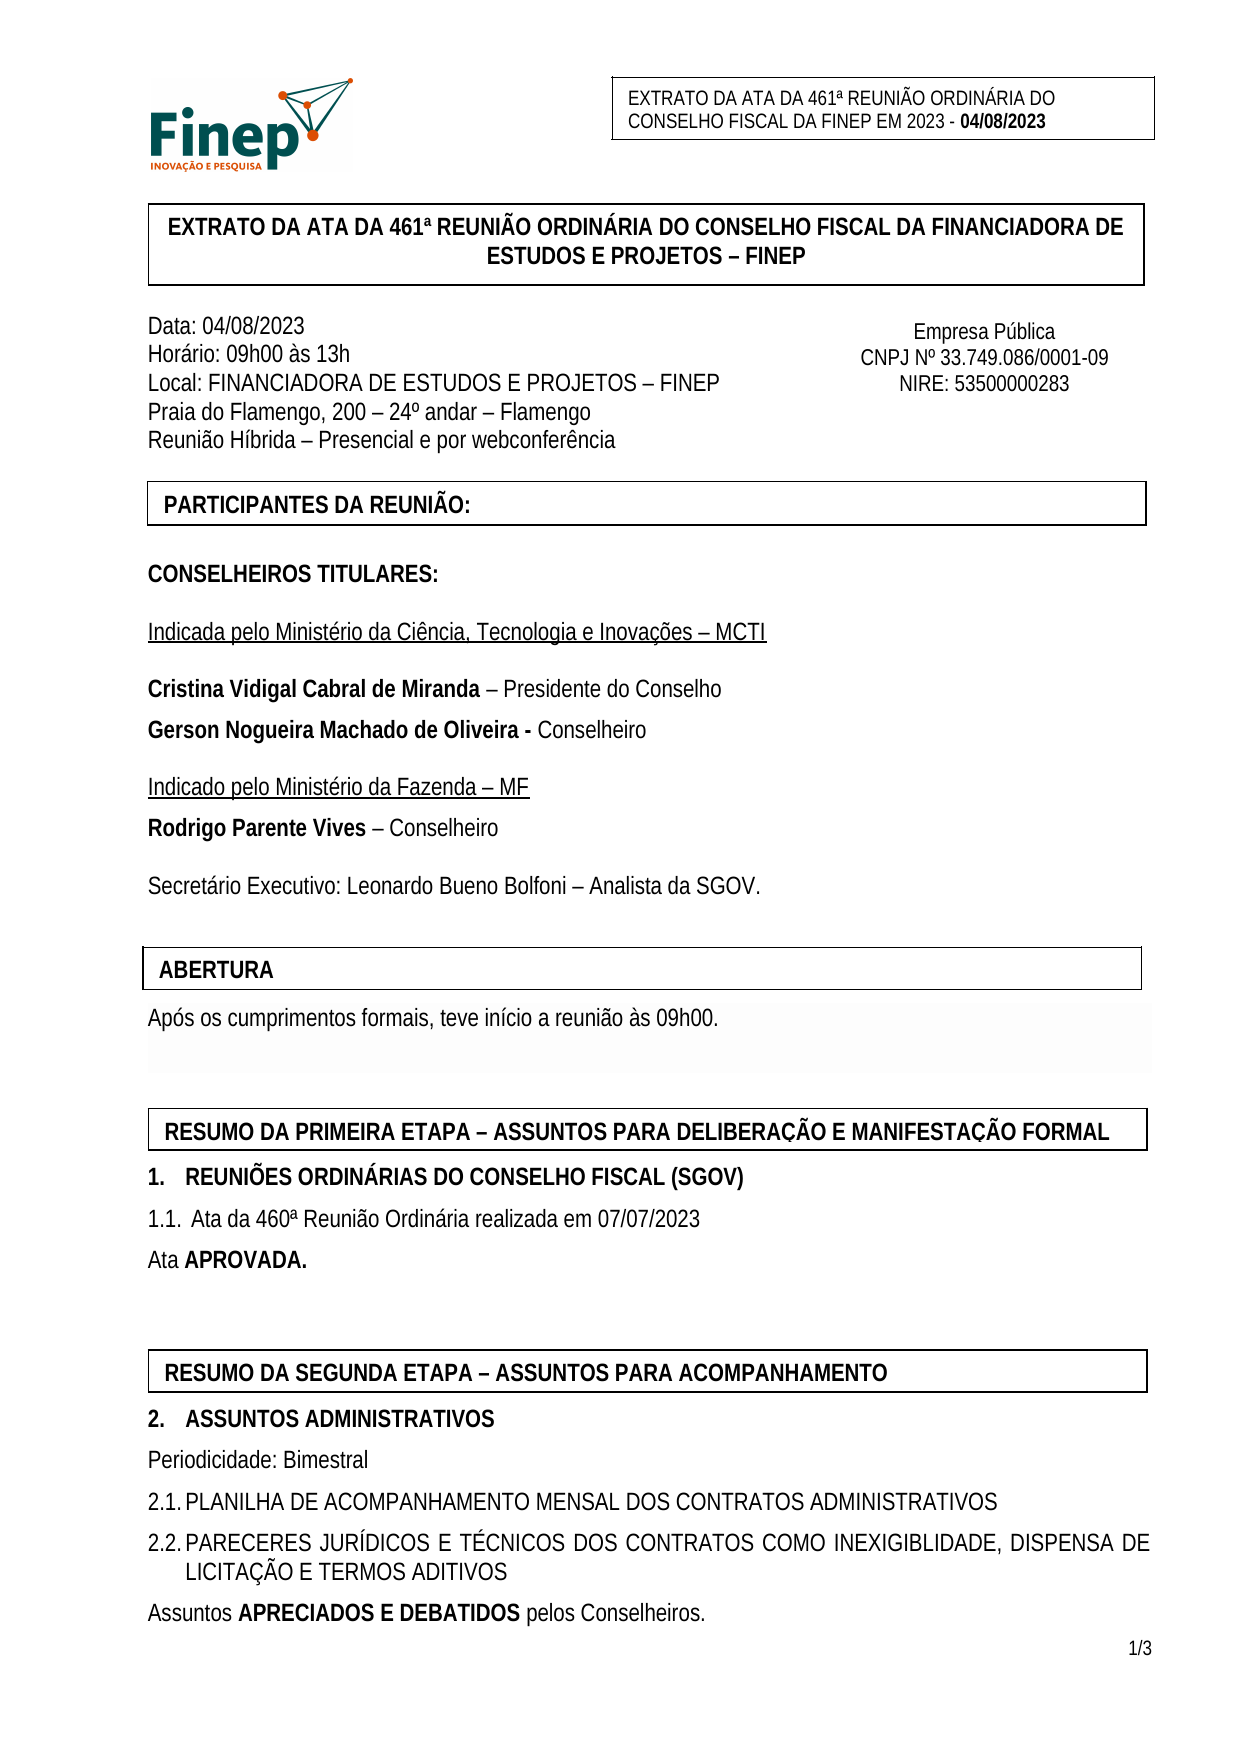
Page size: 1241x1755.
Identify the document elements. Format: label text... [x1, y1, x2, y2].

text CNPJ Nº 33.749.086/0001-09 [854, 344, 1114, 370]
text Data: 04/08/2023 [148, 311, 839, 339]
text PARTICIPANTES DA REUNIÃO: [163, 490, 1130, 517]
text Reunião Híbrida – Presencial e por webconferência [148, 425, 1206, 454]
list PARECERES JURÍDICOS E TÉCNICOS DOS CONTRATOS COMO INEXIGIBLIDADE, DISPENSA DE LICITAÇÃO E TERMOS ADITIVOS [148, 1528, 1152, 1585]
list REUNIÕES ORDINÁRIAS DO CONSELHO FISCAL (SGOV) [148, 1162, 1152, 1191]
text ABERTURA [159, 955, 1126, 981]
text Empresa Pública [854, 318, 1114, 344]
text RESUMO DA PRIMEIRA ETAPA – ASSUNTOS PARA DELIBERAÇÃO E MANIFESTAÇÃO FORMAL [164, 1116, 1131, 1142]
text Local: FINANCIADORA DE ESTUDOS E PROJETOS – FINEP [148, 368, 839, 397]
text RESUMO DA SEGUNDA ETAPA – ASSUNTOS PARA ACOMPANHAMENTO [164, 1358, 1131, 1384]
text Secretário Executivo: Leonardo Bueno Bolfoni – Analista da SGOV. [148, 871, 1152, 899]
text [1129, 339, 1206, 368]
text Praia do Flamengo, 200 – 24º andar – Flamengo [148, 397, 1206, 425]
list Ata da 460ª Reunião Ordinária realizada em 07/07/2023 [148, 1203, 1152, 1232]
text Assuntos APRECIADOS E DEBATIDOS pelos Conselheiros. [148, 1598, 1152, 1626]
text Gerson Nogueira Machado de Oliveira - Conselheiro [148, 715, 1152, 744]
text Horário: 09h00 às 13h [148, 339, 839, 368]
text Indicada pelo Ministério da Ciência, Tecnologia e Inovações – MCTI [148, 617, 1152, 645]
text Indicado pelo Ministério da Fazenda – MF [148, 772, 1152, 801]
text EXTRATO DA ATA DA 461ª REUNIÃO ORDINÁRIA DO CONSELHO FISCAL DA FINANCIADORA DE ESTUDOS E PROJETOS – FINEP [164, 212, 1128, 270]
text Ata APROVADA. [148, 1245, 1152, 1273]
text NIRE: 53500000283 [854, 370, 1114, 397]
text CONSELHEIROS TITULARES: [148, 559, 1152, 588]
text Periodicidade: Bimestral [148, 1446, 1152, 1474]
text Cristina Vidigal Cabral de Miranda – Presidente do Conselho [148, 674, 1152, 702]
text [1129, 311, 1152, 339]
text [1129, 368, 1206, 397]
text Rodrigo Parente Vives – Conselheiro [148, 813, 1152, 842]
list PLANILHA DE ACOMPANHAMENTO MENSAL DOS CONTRATOS ADMINISTRATIVOS [148, 1487, 1152, 1515]
text Após os cumprimentos formais, teve início a reunião às 09h00. [148, 1003, 1152, 1031]
list ASSUNTOS ADMINISTRATIVOS [148, 1404, 1152, 1433]
